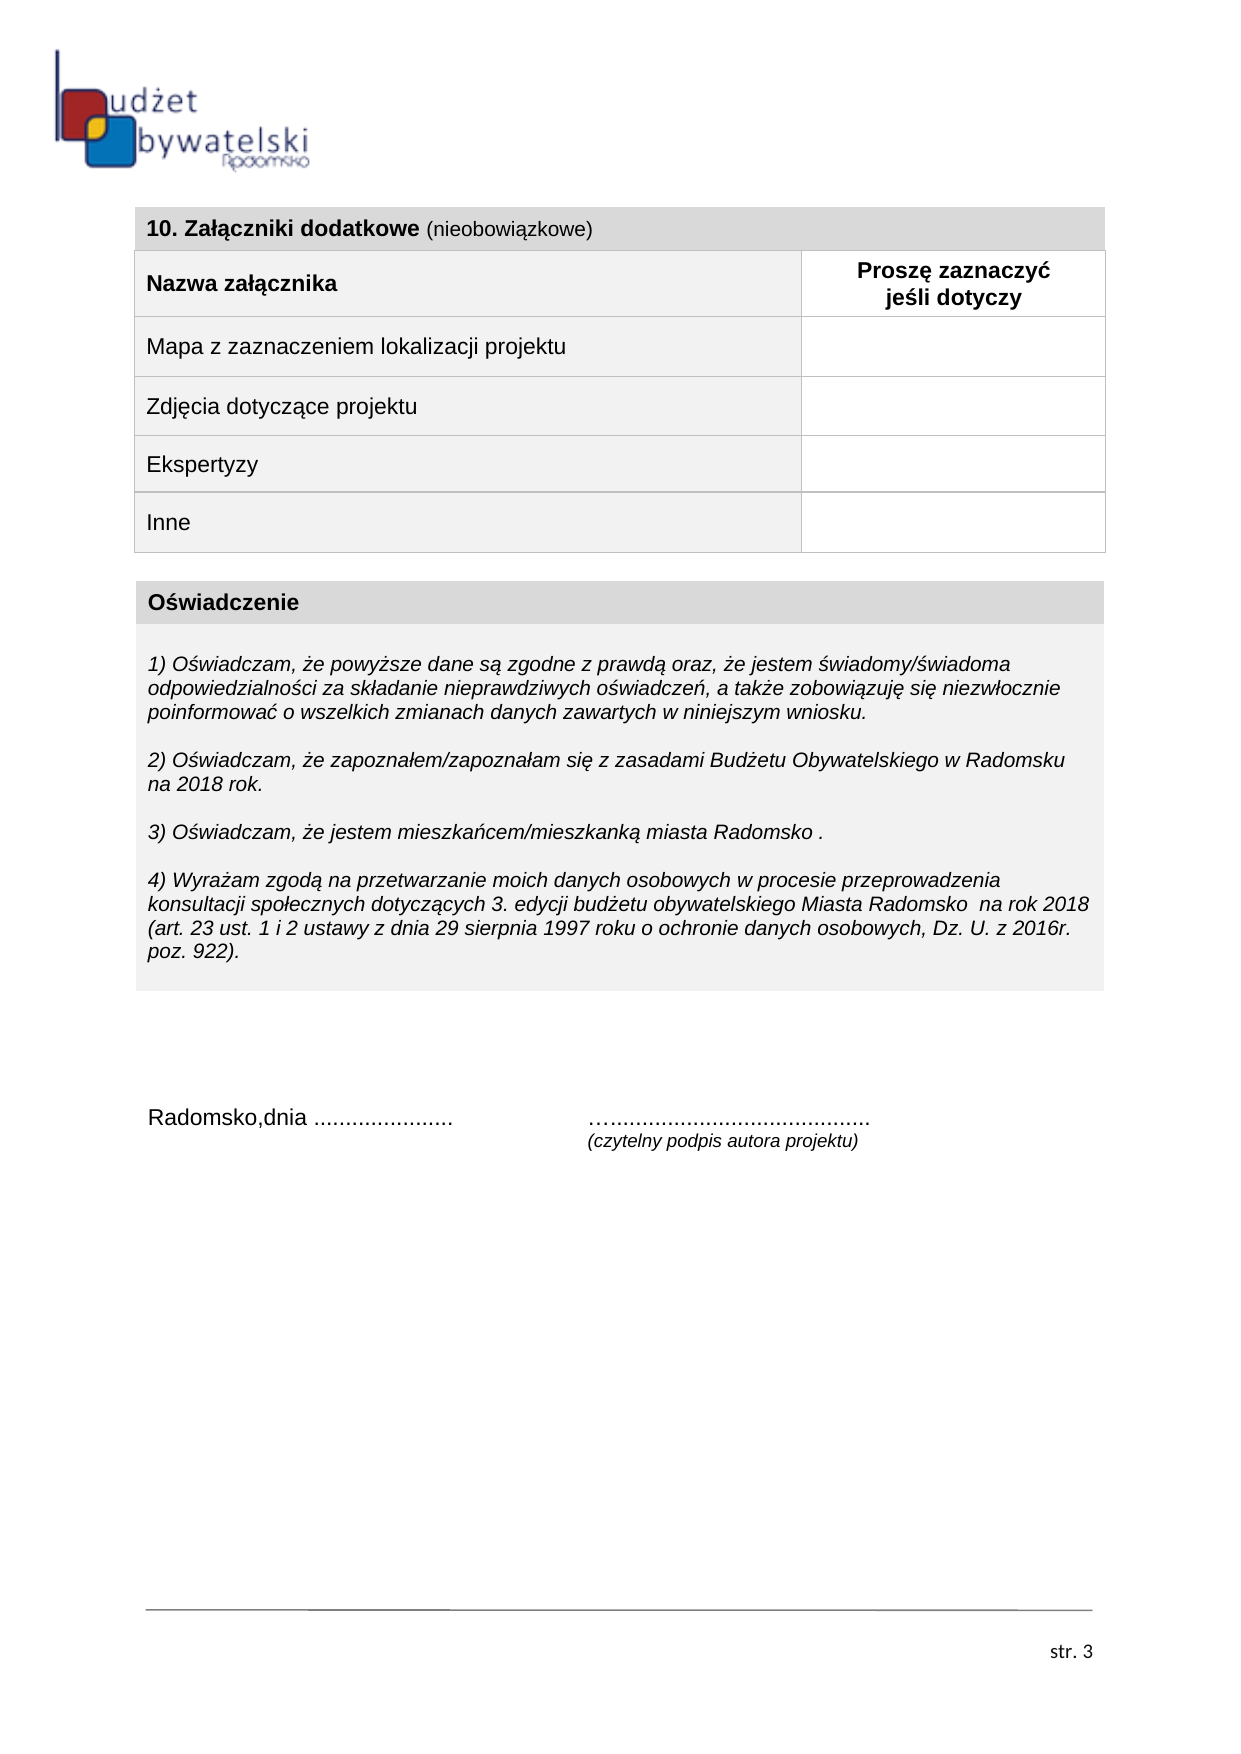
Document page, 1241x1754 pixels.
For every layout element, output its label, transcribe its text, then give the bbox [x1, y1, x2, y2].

table_cell Ekspertyzy [135, 436, 801, 491]
table_cell Proszę zaznaczyć jeśli dotyczy [802, 251, 1105, 316]
picture [35, 35, 331, 198]
table_cell Zdjęcia dotyczące projektu [135, 377, 801, 435]
table_cell Inne [135, 493, 801, 552]
table_cell Nazwa załącznika [135, 251, 801, 316]
table_cell [802, 317, 1105, 376]
table_header Oświadczenie [136, 581, 1104, 624]
text (czytelny podpis autora projektu) [148, 1130, 1093, 1151]
table_cell Mapa z zaznaczeniem lokalizacji projektu [135, 317, 801, 376]
table_cell [802, 377, 1105, 435]
text Radomsko,dnia ...................... …......................................... [148, 1103, 1093, 1130]
table_cell [802, 493, 1105, 552]
table_cell 1) Oświadczam, że powyższe dane są zgodne z prawdą oraz, że jestem świadomy/świadoma odpowiedzialności za składanie nieprawdziwych oświadczeń, a także zobowiązuję się niezwłocznie poinformować o wszelkich zmianach danych zawartych w niniejszym wniosku. 2) Oświadczam, że zapoznałem/zapoznałam się z zasadami Budżetu Obywatelskiego w Radomsku na 2018 rok. 3) Oświadczam, że jestem mieszkańcem/mieszkanką miasta Radomsko . 4) Wyrażam zgodą na przetwarzanie moich danych osobowych w procesie przeprowadzenia konsultacji społecznych dotyczących 3. edycji budżetu obywatelskiego Miasta Radomsko na rok 2018 (art. 23 ust. 1 i 2 ustawy z dnia 29 sierpnia 1997 roku o ochronie danych osobowych, Dz. U. z 2016r. poz. 922). [136, 624, 1104, 991]
table_header 10. Załączniki dodatkowe (nieobowiązkowe) [135, 207, 1105, 250]
table_cell [802, 436, 1105, 491]
